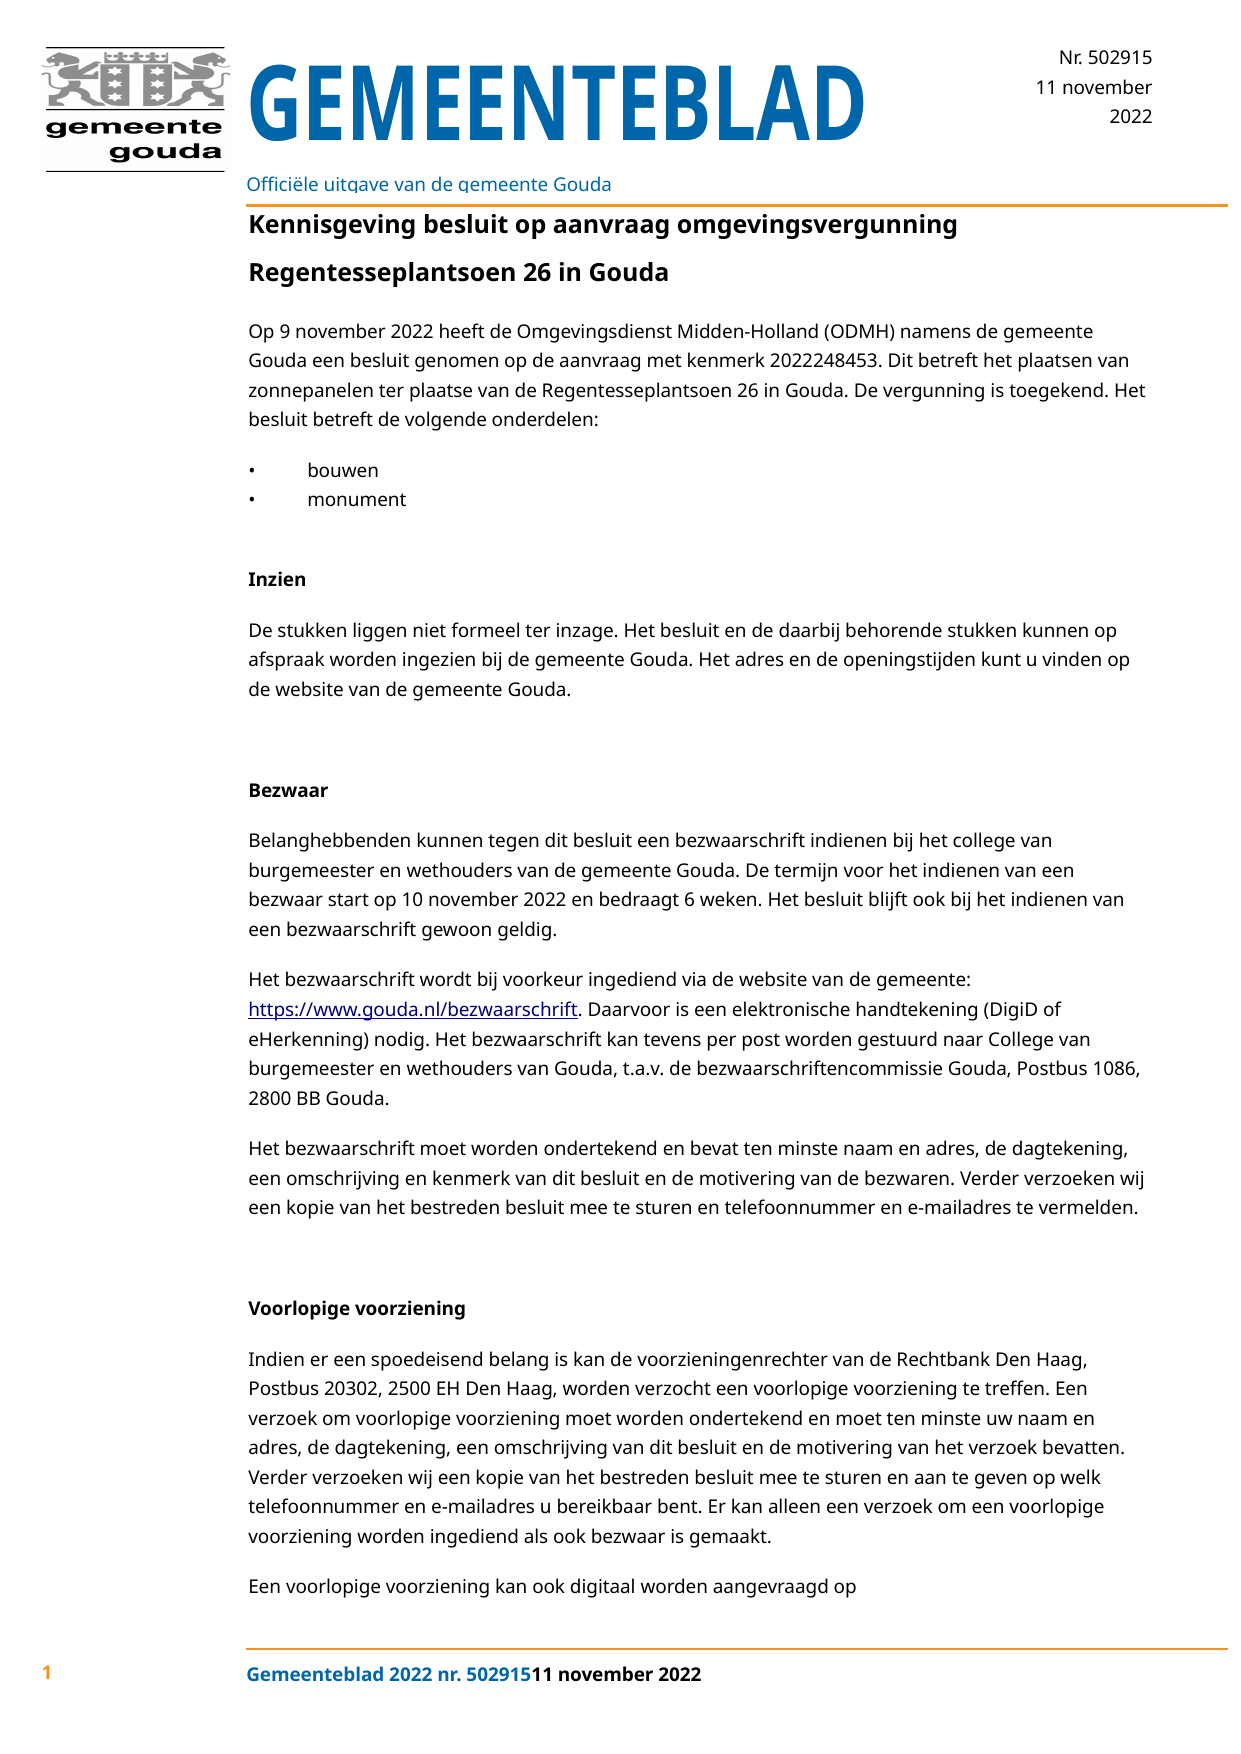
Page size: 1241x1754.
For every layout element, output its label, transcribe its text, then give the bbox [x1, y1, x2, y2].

picture [41, 47, 231, 172]
text Belanghebbenden kunnen tegen dit besluit een bezwaarschrift indienen bij het college van burgemeester en wethouders van de gemeente Gouda. De termijn voor het indienen van een bezwaar start op 10 november 2022 en bedraagt 6 weken. Het besluit blijft ook bij het indienen van een bezwaarschrift gewoon geldig. [248, 827, 1152, 942]
list bouwen [248, 457, 1152, 483]
text Op 9 november 2022 heeft de Omgevingsdienst Midden-Holland (ODMH) namens de gemeente Gouda een besluit genomen op de aanvraag met kenmerk 2022248453. Dit betreft het plaatsen van zonnepanelen ter plaatse van de Regentesseplantsoen 26 in Gouda. De vergunning is toegekend. Het besluit betreft de volgende onderdelen: [248, 318, 1152, 432]
text Indien er een spoedeisend belang is kan de voorzieningenrechter van de Rechtbank Den Haag, Postbus 20302, 2500 EH Den Haag, worden verzocht een voorlopige voorziening te treffen. Een verzoek om voorlopige voorziening moet worden ondertekend en moet ten minste uw naam en adres, de dagtekening, een omschrijving van dit besluit en de motivering van het verzoek bevatten. Verder verzoeken wij een kopie van het bestreden besluit mee te sturen en aan te geven op welk telefoonnummer en e-mailadres u bereikbaar bent. Er kan alleen een verzoek om een voorlopige voorziening worden ingediend als ook bezwaar is gemaakt. [248, 1346, 1152, 1549]
text Het bezwaarschrift wordt bij voorkeur ingediend via de website van de gemeente: https://www.gouda.nl/bezwaarschrift. Daarvoor is een elektronische handtekening (DigiD of eHerkenning) nodig. Het bezwaarschrift kan tevens per post worden gestuurd naar College van burgemeester en wethouders van Gouda, t.a.v. de bezwaarschriftencommissie Gouda, Postbus 1086, 2800 BB Gouda. [248, 967, 1152, 1111]
text Het bezwaarschrift moet worden ondertekend en bevat ten minste naam en adres, de dagtekening, een omschrijving en kenmerk van dit besluit en de motivering van de bezwaren. Verder verzoeken wij een kopie van het bestreden besluit mee te sturen en telefoonnummer en e-mailadres te vermelden. [248, 1135, 1152, 1220]
text Bezwaar [248, 777, 1152, 803]
text De stukken liggen niet formeel ter inzage. Het besluit en de daarbij behorende stukken kunnen op afspraak worden ingezien bij de gemeente Gouda. Het adres en de openingstijden kunt u vinden op de website van de gemeente Gouda. [248, 617, 1152, 702]
text Een voorlopige voorziening kan ook digitaal worden aangevraagd op [248, 1574, 1152, 1599]
text Voorlopige voorziening [248, 1295, 1152, 1321]
text Kennisgeving besluit op aanvraag omgevingsvergunning Regentesseplantsoen 26 in Gouda [248, 207, 1152, 288]
list monument [248, 487, 1152, 512]
text Inzien [248, 567, 1152, 592]
